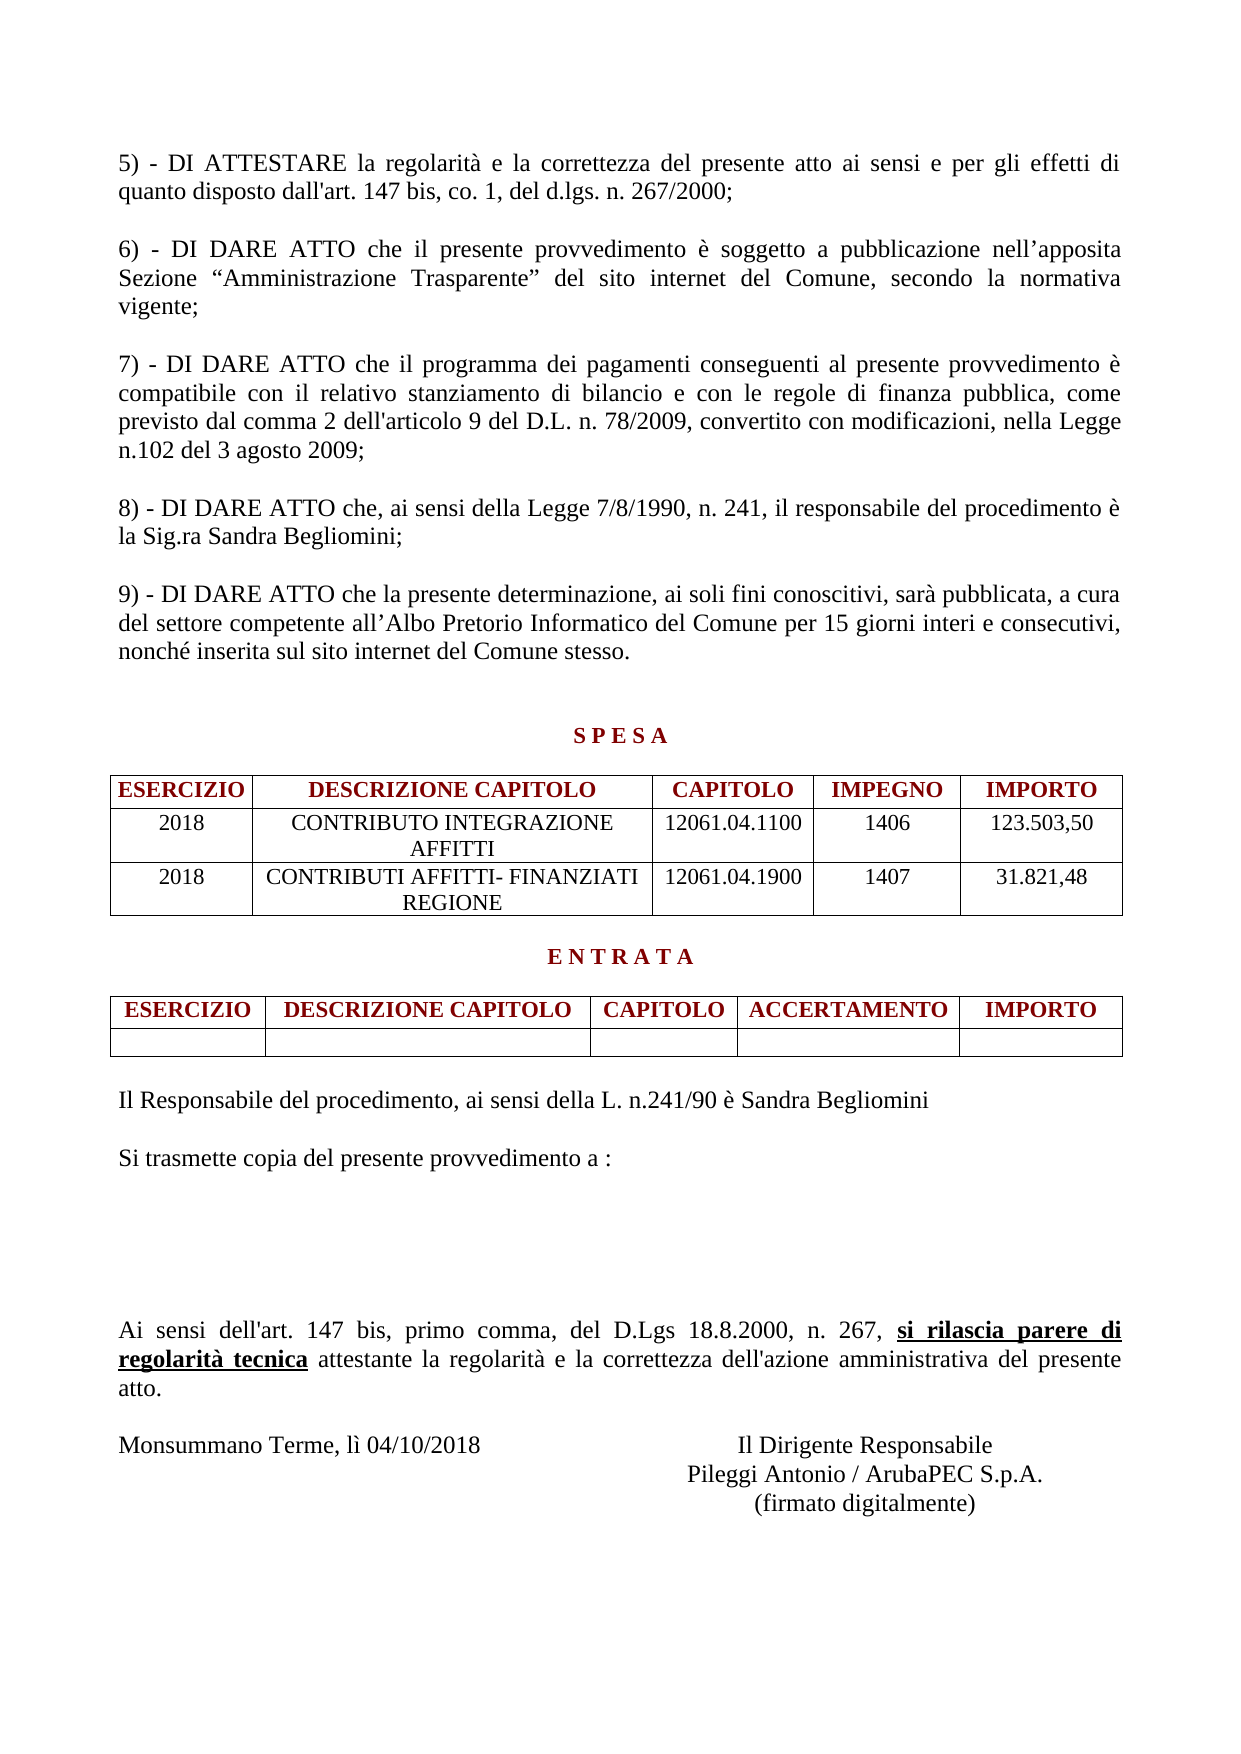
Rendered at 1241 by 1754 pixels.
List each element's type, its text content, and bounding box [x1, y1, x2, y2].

table_cell Pileggi Antonio / ArubaPEC S.p.A. [608, 1459, 1122, 1488]
table_cell [960, 1029, 1122, 1056]
table_cell [107, 1200, 1125, 1229]
table_header CAPITOLO [653, 776, 813, 808]
table_cell [591, 1459, 608, 1488]
text Ai sensi dell'art. 147 bis, primo comma, del D.Lgs 18.8.2000, n. 267, si rilascia parere di regolarità tecnica attestante la regolarità e la correttezza dell'azione amministrativa del presente atto. [118, 1315, 1122, 1402]
table_header Il Dirigente Responsabile [608, 1430, 1122, 1459]
table_header IMPORTO [960, 997, 1122, 1028]
table_cell 2018 [111, 863, 252, 915]
table_header ESERCIZIO [111, 997, 265, 1028]
table_cell 1407 [814, 863, 960, 915]
text 7) - DI DARE ATTO che il programma dei pagamenti conseguenti al presente provvedimento è compatibile con il relativo stanziamento di bilancio e con le regole di finanza pubblica, come previsto dal comma 2 dell'articolo 9 del D.L. n. 78/2009, convertito con modificazioni, nella Legge n.102 del 3 agosto 2009; [118, 349, 1122, 464]
table_header DESCRIZIONE CAPITOLO [266, 997, 590, 1028]
table_cell [111, 1029, 265, 1056]
text S P E S A [118, 723, 1122, 749]
table_cell 1406 [814, 809, 960, 862]
table_header IMPORTO [961, 776, 1122, 808]
text Il Responsabile del procedimento, ai sensi della L. n.241/90 è Sandra Begliomini [118, 1085, 1122, 1114]
table_cell [111, 1459, 591, 1488]
table_cell CONTRIBUTO INTEGRAZIONE AFFITTI [253, 809, 652, 862]
text 5) - DI ATTESTARE la regolarità e la correttezza del presente atto ai sensi e per gli effetti di quanto disposto dall'art. 147 bis, co. 1, del d.lgs. n. 267/2000; [118, 148, 1122, 205]
table_cell 123.503,50 [961, 809, 1122, 862]
table_header CAPITOLO [591, 997, 737, 1028]
table_cell 2018 [111, 809, 252, 862]
table_header Monsummano Terme, lì 04/10/2018 [111, 1430, 591, 1459]
table_cell 12061.04.1900 [653, 863, 813, 915]
text 9) - DI DARE ATTO che la presente determinazione, ai soli fini conoscitivi, sarà pubblicata, a cura del settore competente all’Albo Pretorio Informatico del Comune per 15 giorni interi e consecutivi, nonché inserita sul sito internet del Comune stesso. [118, 579, 1122, 665]
table_header DESCRIZIONE CAPITOLO [253, 776, 652, 808]
table_cell [111, 1488, 591, 1517]
table_header ACCERTAMENTO [738, 997, 959, 1028]
table_cell 12061.04.1100 [653, 809, 813, 862]
table_header [591, 1430, 608, 1459]
table_cell (firmato digitalmente) [608, 1488, 1122, 1517]
table_cell [266, 1029, 590, 1056]
text Si trasmette copia del presente provvedimento a : [118, 1143, 1122, 1172]
text 6) - DI DARE ATTO che il presente provvedimento è soggetto a pubblicazione nell’apposita Sezione “Amministrazione Trasparente” del sito internet del Comune, secondo la normativa vigente; [118, 234, 1122, 320]
text 8) - DI DARE ATTO che, ai sensi della Legge 7/8/1990, n. 241, il responsabile del procedimento è la Sig.ra Sandra Begliomini; [118, 493, 1122, 550]
table_cell [591, 1029, 737, 1056]
table_header [107, 1172, 1125, 1200]
table_cell [591, 1488, 608, 1517]
table_cell 31.821,48 [961, 863, 1122, 915]
text E N T R A T A [118, 943, 1122, 969]
table_cell [738, 1029, 959, 1056]
table_cell CONTRIBUTI AFFITTI- FINANZIATI REGIONE [253, 863, 652, 915]
table_header IMPEGNO [814, 776, 960, 808]
table_header ESERCIZIO [111, 776, 252, 808]
